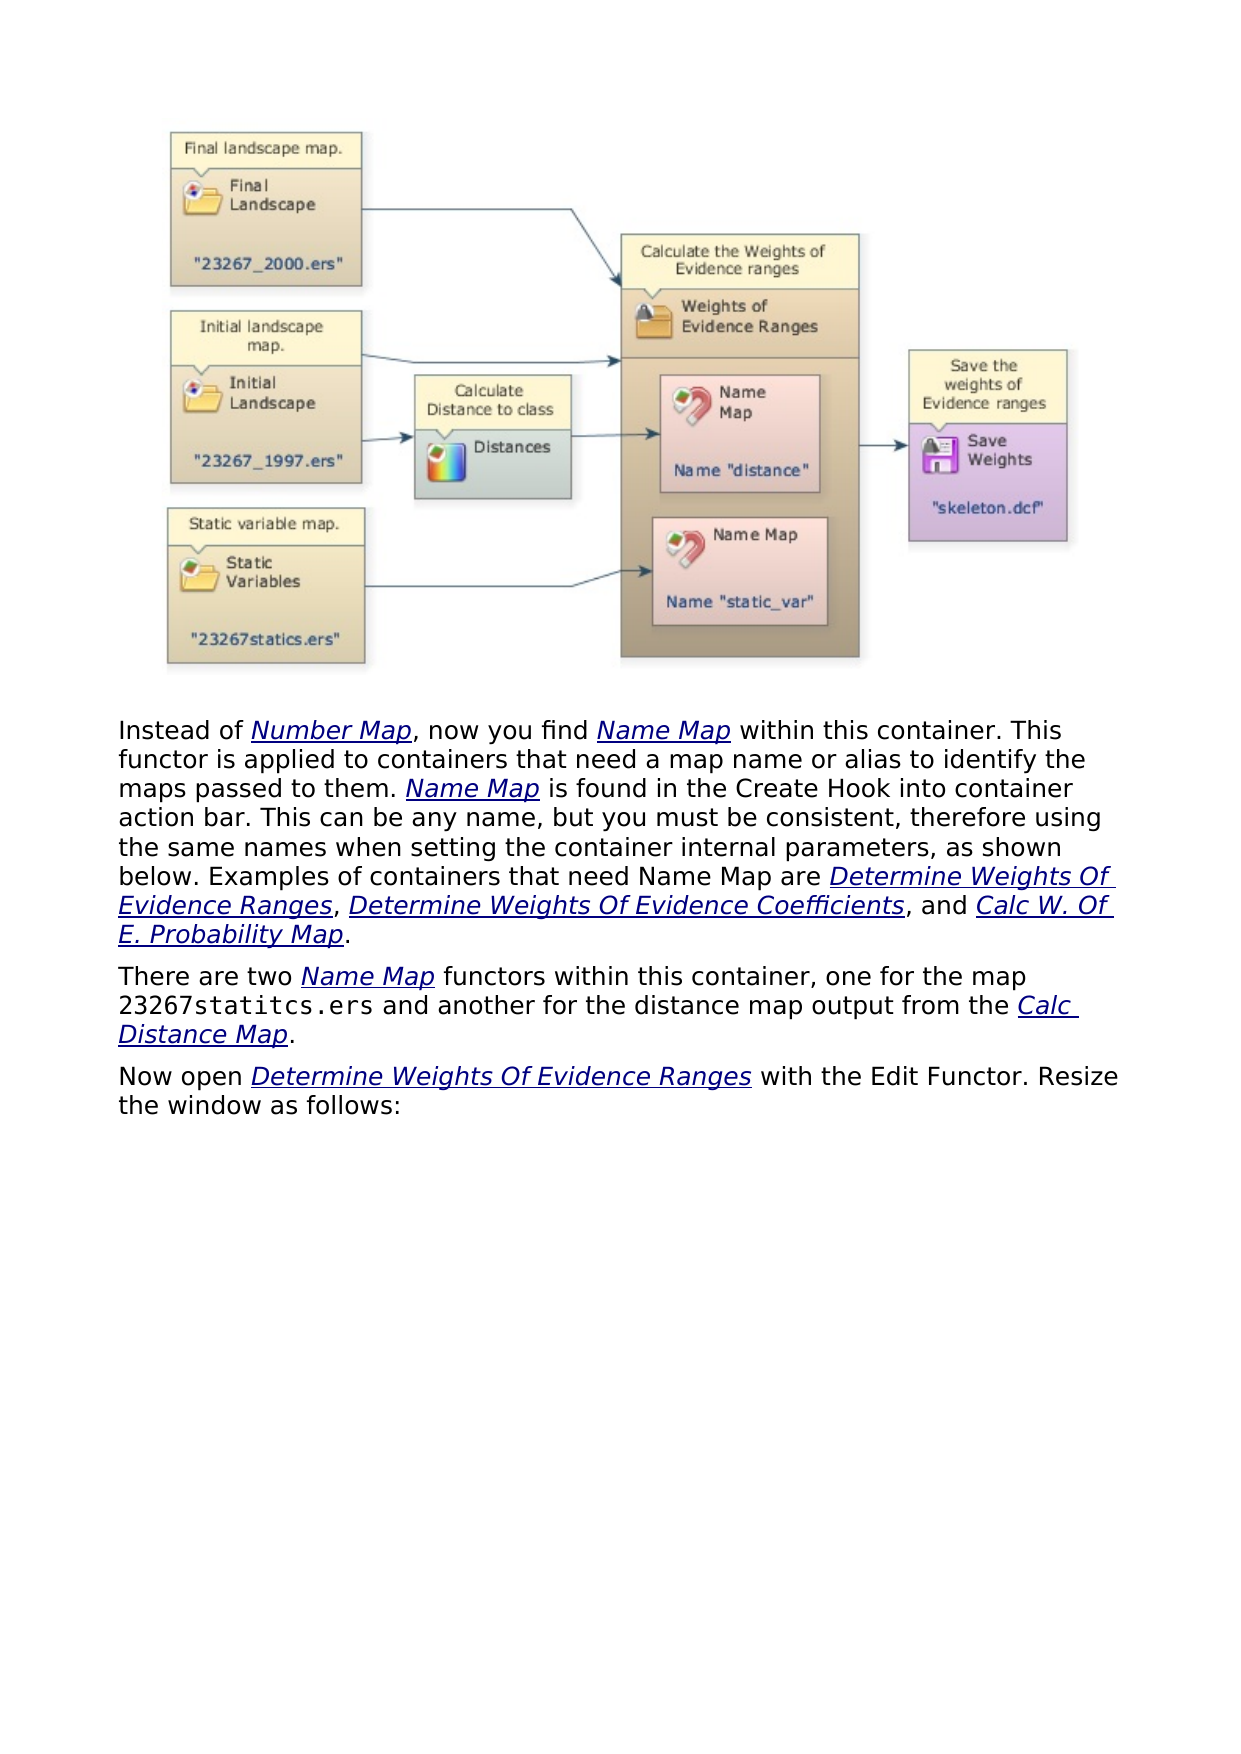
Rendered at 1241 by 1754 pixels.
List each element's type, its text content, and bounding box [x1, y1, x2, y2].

text Now open Determine Weights Of Evidence Ranges with the Edit Functor. Resize the window as follows: [118, 1062, 1122, 1120]
text There are two Name Map functors within this container, one for the map 23267statitcs.ers and another for the distance map output from the Calc Distance Map. [118, 962, 1122, 1049]
picture [161, 118, 1079, 675]
text Instead of Number Map, now you find Name Map within this container. This functor is applied to containers that need a map name or alias to identify the maps passed to them. Name Map is found in the Create Hook into container action bar. This can be any name, but you must be consistent, therefore using the same names when setting the container internal parameters, as shown below. Examples of containers that need Name Map are Determine Weights Of Evidence Ranges, Determine Weights Of Evidence Coefficients, and Calc W. Of E. Probability Map. [118, 716, 1122, 949]
